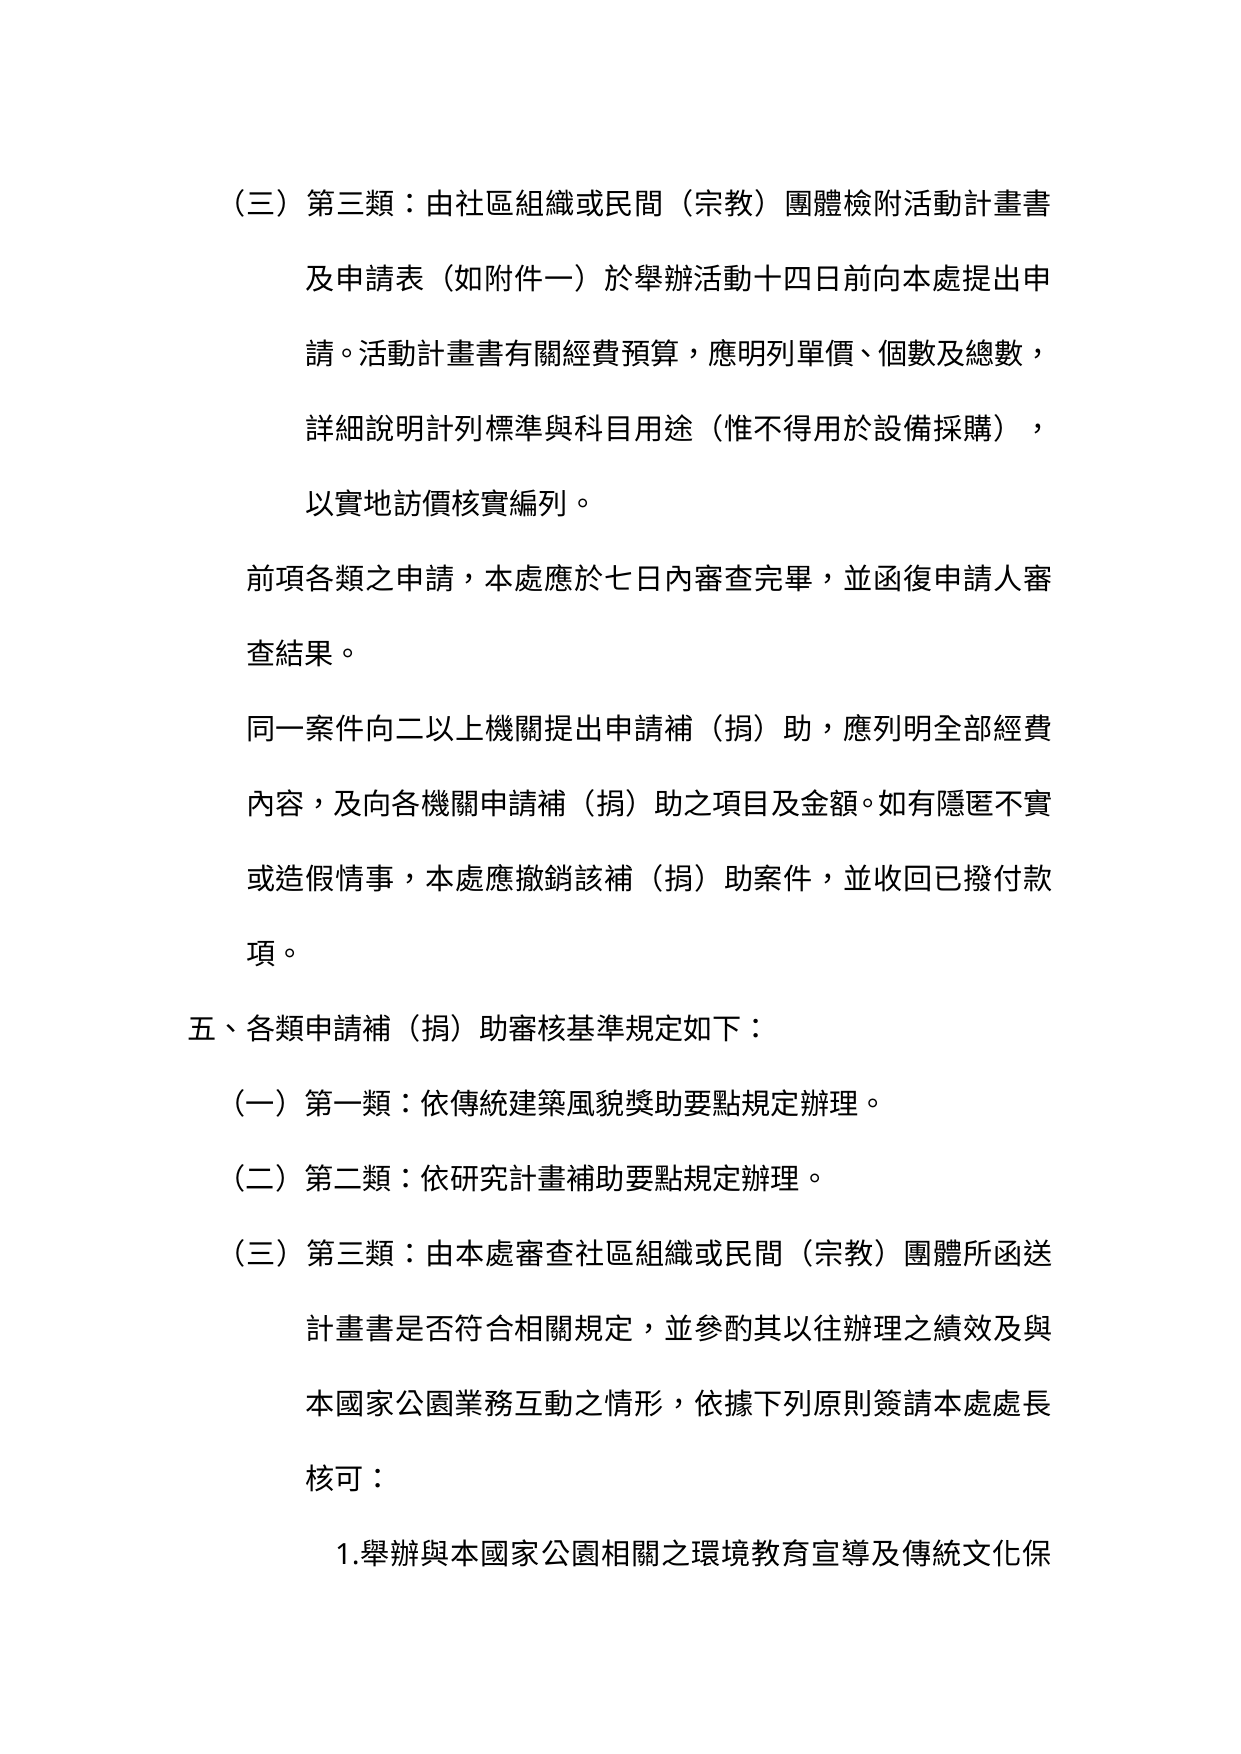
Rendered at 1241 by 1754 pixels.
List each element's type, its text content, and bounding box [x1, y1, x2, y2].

text 前項各類之申請，本處應於七日內審查完畢，並函復申請人審查結果。 [246, 539, 1053, 689]
text （三）第三類：由社區組織或民間（宗教）團體檢附活動計畫書及申請表（如附件一）於舉辦活動十四日前向本處提出申請。活動計畫書有關經費預算，應明列單價、個數及總數，詳細說明計列標準與科目用途（惟不得用於設備採購），以實地訪價核實編列。 [216, 164, 1053, 539]
text 1.舉辦與本國家公園相關之環境教育宣導及傳統文化保 [335, 1514, 1053, 1589]
text 同一案件向二以上機關提出申請補（捐）助，應列明全部經費內容，及向各機關申請補（捐）助之項目及金額。如有隱匿不實或造假情事，本處應撤銷該補（捐）助案件，並收回已撥付款項。 [246, 689, 1053, 989]
text （三）第三類：由本處審查社區組織或民間（宗教）團體所函送計畫書是否符合相關規定，並參酌其以往辦理之績效及與本國家公園業務互動之情形，依據下列原則簽請本處處長核可： [216, 1214, 1053, 1514]
text （二）第二類：依研究計畫補助要點規定辦理。 [216, 1139, 1053, 1214]
text 五、各類申請補（捐）助審核基準規定如下： [187, 989, 1053, 1064]
text （一）第一類：依傳統建築風貌獎助要點規定辦理。 [216, 1064, 1053, 1139]
